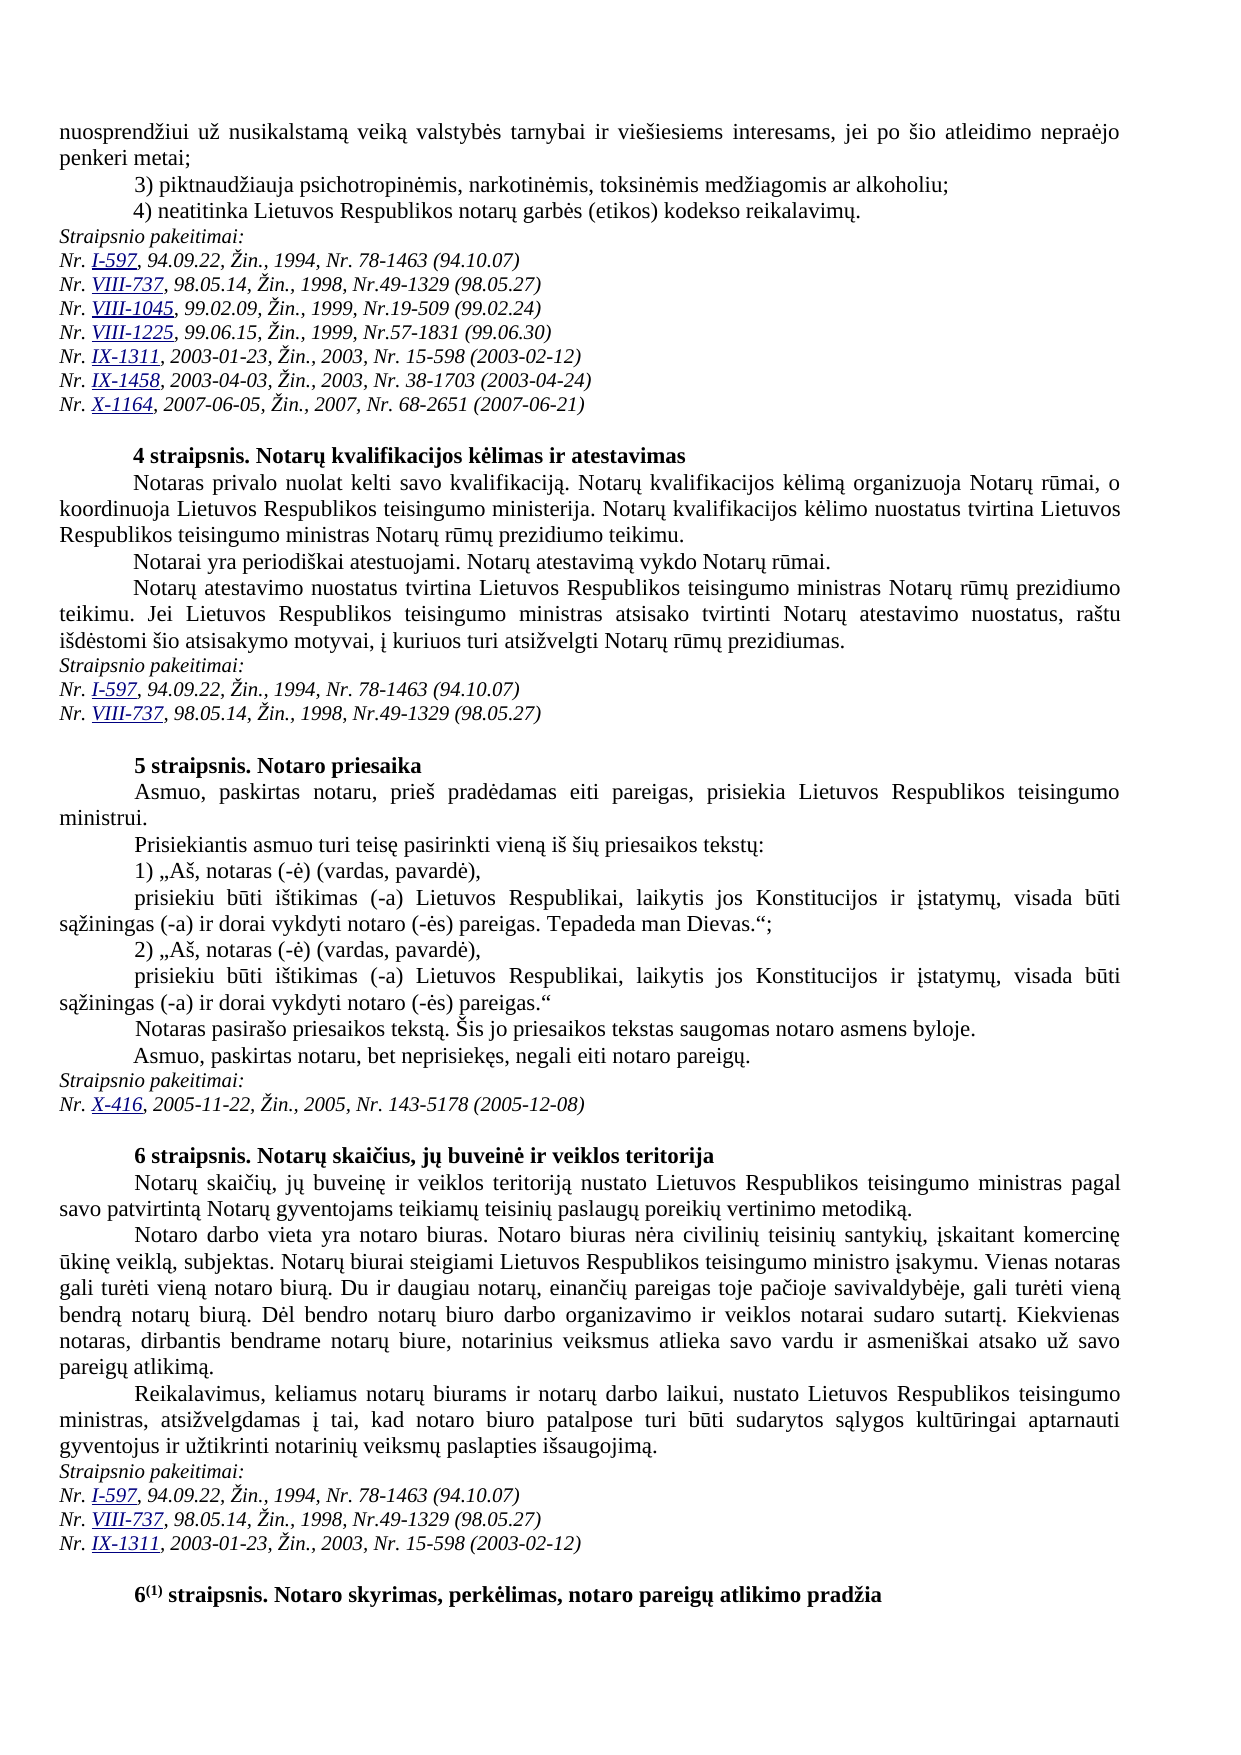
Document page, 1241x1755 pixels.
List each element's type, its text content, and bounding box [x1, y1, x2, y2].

text Nr. VIII-737, 98.05.14, Žin., 1998, Nr.49-1329 (98.05.27) [59, 701, 1122, 725]
text Prisiekiantis asmuo turi teisę pasirinkti vieną iš šių priesaikos tekstų: [59, 831, 1121, 857]
text Nr. X-416, 2005-11-22, Žin., 2005, Nr. 143-5178 (2005-12-08) [59, 1092, 1122, 1116]
text 6(1) straipsnis. Notaro skyrimas, perkėlimas, notaro pareigų atlikimo pradžia [59, 1581, 1122, 1608]
text Nr. VIII-737, 98.05.14, Žin., 1998, Nr.49-1329 (98.05.27) [59, 272, 1122, 296]
text 6 straipsnis. Notarų skaičius, jų buveinė ir veiklos teritorija [59, 1142, 1122, 1169]
text Straipsnio pakeitimai: [59, 1068, 1122, 1092]
text Notarai yra periodiškai atestuojami. Notarų atestavimą vykdo Notarų rūmai. [59, 548, 1122, 574]
text Notaras pasirašo priesaikos tekstą. Šis jo priesaikos tekstas saugomas notaro asmens byloje. [60, 1015, 1122, 1042]
text Notarų atestavimo nuostatus tvirtina Lietuvos Respublikos teisingumo ministras Notarų rūmų prezidiumo teikimu. Jei Lietuvos Respublikos teisingumo ministras atsisako tvirtinti Notarų atestavimo nuostatus, raštu išdėstomi šio atsisakymo motyvai, į kuriuos turi atsižvelgti Notarų rūmų prezidiumas. [59, 574, 1122, 653]
text nuosprendžiui už nusikalstamą veiką valstybės tarnybai ir viešiesiems interesams, jei po šio atleidimo nepraėjo penkeri metai; [59, 118, 1122, 171]
text Nr. VIII-737, 98.05.14, Žin., 1998, Nr.49-1329 (98.05.27) [59, 1507, 1122, 1531]
text Notarų skaičių, jų buveinę ir veiklos teritoriją nustato Lietuvos Respublikos teisingumo ministras pagal savo patvirtintą Notarų gyventojams teikiamų teisinių paslaugų poreikių vertinimo metodiką. [59, 1169, 1122, 1222]
text 1) „Aš, notaras (-ė) (vardas, pavardė), [59, 857, 1122, 883]
text Nr. I-597, 94.09.22, Žin., 1994, Nr. 78-1463 (94.10.07) [59, 677, 1122, 701]
text 4) neatitinka Lietuvos Respublikos notarų garbės (etikos) kodekso reikalavimų. [59, 197, 1122, 223]
text Straipsnio pakeitimai: [59, 653, 1122, 677]
text Asmuo, paskirtas notaru, prieš pradėdamas eiti pareigas, prisiekia Lietuvos Respublikos teisingumo ministrui. [59, 778, 1121, 831]
text prisiekiu būti ištikimas (-a) Lietuvos Respublikai, laikytis jos Konstitucijos ir įstatymų, visada būti sąžiningas (-a) ir dorai vykdyti notaro (-ės) pareigas. Tepadeda man Dievas.“; [59, 883, 1122, 936]
text Nr. I-597, 94.09.22, Žin., 1994, Nr. 78-1463 (94.10.07) [59, 1483, 1122, 1507]
text Nr. VIII-1225, 99.06.15, Žin., 1999, Nr.57-1831 (99.06.30) [59, 320, 1122, 344]
text Reikalavimus, keliamus notarų biurams ir notarų darbo laikui, nustato Lietuvos Respublikos teisingumo ministras, atsižvelgdamas į tai, kad notaro biuro patalpose turi būti sudarytos sąlygos kultūringai aptarnauti gyventojus ir užtikrinti notarinių veiksmų paslapties išsaugojimą. [59, 1380, 1122, 1459]
text Nr. IX-1458, 2003-04-03, Žin., 2003, Nr. 38-1703 (2003-04-24) [59, 368, 1122, 392]
text Asmuo, paskirtas notaru, bet neprisiekęs, negali eiti notaro pareigų. [59, 1042, 1122, 1068]
text 5 straipsnis. Notaro priesaika [59, 752, 738, 778]
text Nr. IX-1311, 2003-01-23, Žin., 2003, Nr. 15-598 (2003-02-12) [59, 344, 1122, 368]
text Notaro darbo vieta yra notaro biuras. Notaro biuras nėra civilinių teisinių santykių, įskaitant komercinę ūkinę veiklą, subjektas. Notarų biurai steigiami Lietuvos Respublikos teisingumo ministro įsakymu. Vienas notaras gali turėti vieną notaro biurą. Du ir daugiau notarų, einančių pareigas toje pačioje savivaldybėje, gali turėti vieną bendrą notarų biurą. Dėl bendro notarų biuro darbo organizavimo ir veiklos notarai sudaro sutartį. Kiekvienas notaras, dirbantis bendrame notarų biure, notarinius veiksmus atlieka savo vardu ir asmeniškai atsako už savo pareigų atlikimą. [59, 1222, 1122, 1380]
text Nr. X-1164, 2007-06-05, Žin., 2007, Nr. 68-2651 (2007-06-21) [59, 392, 1122, 416]
text Straipsnio pakeitimai: [59, 223, 1122, 248]
text Nr. I-597, 94.09.22, Žin., 1994, Nr. 78-1463 (94.10.07) [59, 248, 1122, 272]
text prisiekiu būti ištikimas (-a) Lietuvos Respublikai, laikytis jos Konstitucijos ir įstatymų, visada būti sąžiningas (-a) ir dorai vykdyti notaro (-ės) pareigas.“ [59, 963, 1122, 1015]
text 4 straipsnis. Notarų kvalifikacijos kėlimas ir atestavimas [59, 442, 1122, 469]
text Straipsnio pakeitimai: [59, 1459, 1122, 1483]
text 2) „Aš, notaras (-ė) (vardas, pavardė), [59, 936, 1122, 963]
text Nr. VIII-1045, 99.02.09, Žin., 1999, Nr.19-509 (99.02.24) [59, 296, 1122, 320]
text Nr. IX-1311, 2003-01-23, Žin., 2003, Nr. 15-598 (2003-02-12) [59, 1531, 1122, 1555]
text 3) piktnaudžiauja psichotropinėmis, narkotinėmis, toksinėmis medžiagomis ar alkoholiu; [59, 171, 1122, 197]
text Notaras privalo nuolat kelti savo kvalifikaciją. Notarų kvalifikacijos kėlimą organizuoja Notarų rūmai, o koordinuoja Lietuvos Respublikos teisingumo ministerija. Notarų kvalifikacijos kėlimo nuostatus tvirtina Lietuvos Respublikos teisingumo ministras Notarų rūmų prezidiumo teikimu. [59, 469, 1122, 548]
